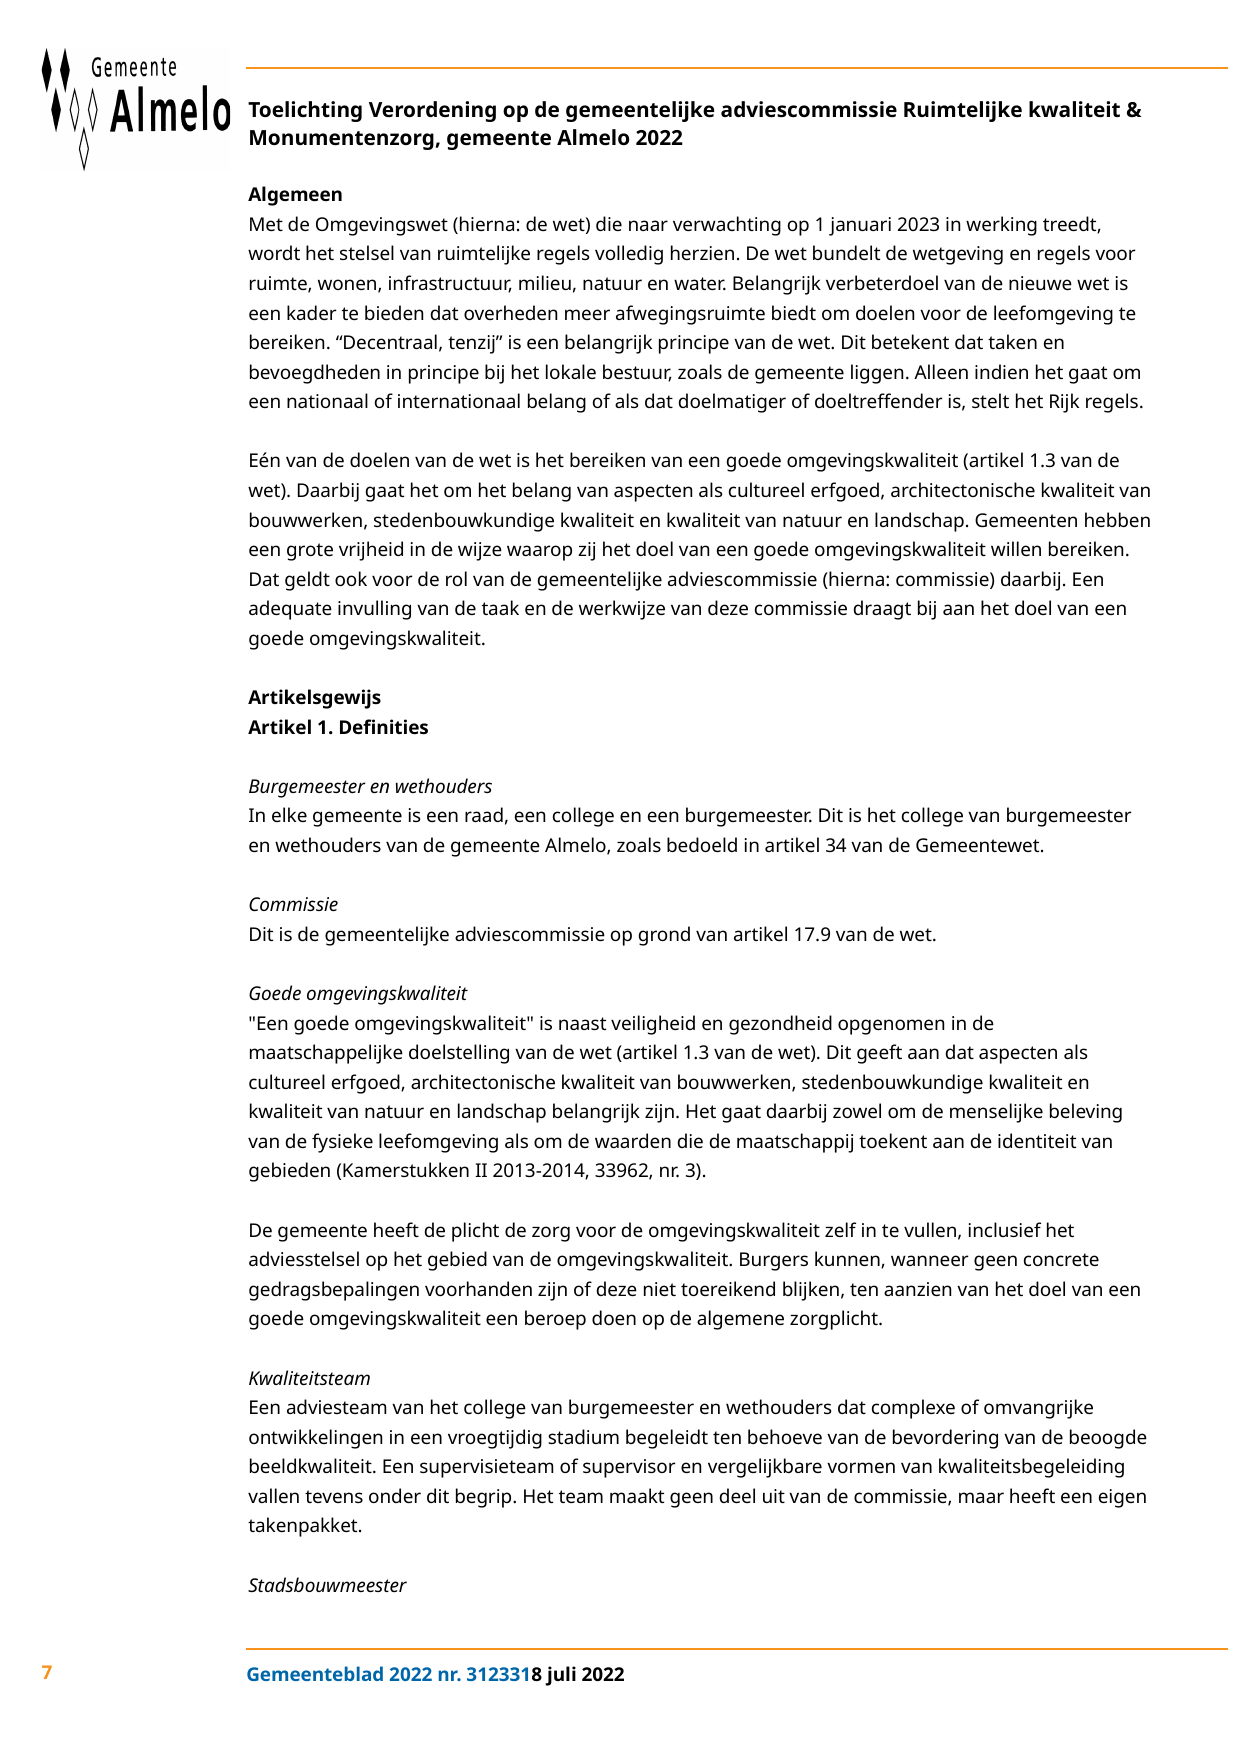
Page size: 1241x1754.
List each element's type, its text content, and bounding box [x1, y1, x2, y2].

text Burgemeester en wethouders [248, 773, 1152, 799]
text Toelichting Verordening op de gemeentelijke adviescommissie Ruimtelijke kwaliteit & Monumentenzorg, gemeente Almelo 2022 [248, 95, 1152, 152]
text Een adviesteam van het college van burgemeester en wethouders dat complexe of omvangrijke ontwikkelingen in een vroegtijdig stadium begeleidt ten behoeve van de bevordering van de beoogde beeldkwaliteit. Een supervisieteam of supervisor en vergelijkbare vormen van kwaliteitsbegeleiding vallen tevens onder dit begrip. Het team maakt geen deel uit van de commissie, maar heeft een eigen takenpakket. [248, 1394, 1152, 1538]
text Met de Omgevingswet (hierna: de wet) die naar verwachting op 1 januari 2023 in werking treedt, wordt het stelsel van ruimtelijke regels volledig herzien. De wet bundelt de wetgeving en regels voor ruimte, wonen, infrastructuur, milieu, natuur en water. Belangrijk verbeterdoel van de nieuwe wet is een kader te bieden dat overheden meer afwegingsruimte biedt om doelen voor de leefomgeving te bereiken. “Decentraal, tenzij” is een belangrijk principe van de wet. Dit betekent dat taken en bevoegdheden in principe bij het lokale bestuur, zoals de gemeente liggen. Alleen indien het gaat om een nationaal of internationaal belang of als dat doelmatiger of doeltreffender is, stelt het Rijk regels. [248, 211, 1152, 414]
text Goede omgevingskwaliteit [248, 980, 1152, 1006]
text Artikel 1. Definities [248, 714, 1152, 739]
text Commissie [248, 891, 1152, 917]
text Kwaliteitsteam [248, 1365, 1152, 1390]
text De gemeente heeft de plicht de zorg voor de omgevingskwaliteit zelf in te vullen, inclusief het adviesstelsel op het gebied van de omgevingskwaliteit. Burgers kunnen, wanneer geen concrete gedragsbepalingen voorhanden zijn of deze niet toereikend blijken, ten aanzien van het doel van een goede omgevingskwaliteit een beroep doen op de algemene zorgplicht. [248, 1217, 1152, 1331]
text Algemeen [248, 181, 1152, 207]
text In elke gemeente is een raad, een college en een burgemeester. Dit is het college van burgemeester en wethouders van de gemeente Almelo, zoals bedoeld in artikel 34 van de Gemeentewet. [248, 803, 1152, 858]
picture [41, 47, 231, 172]
text Artikelsgewijs [248, 684, 1152, 710]
text Dit is de gemeentelijke adviescommissie op grond van artikel 17.9 van de wet. [248, 921, 1152, 947]
text "Een goede omgevingskwaliteit" is naast veiligheid en gezondheid opgenomen in de maatschappelijke doelstelling van de wet (artikel 1.3 van de wet). Dit geeft aan dat aspecten als cultureel erfgoed, architectonische kwaliteit van bouwwerken, stedenbouwkundige kwaliteit en kwaliteit van natuur en landschap belangrijk zijn. Het gaat daarbij zowel om de menselijke beleving van de fysieke leefomgeving als om de waarden die de maatschappij toekent aan de identiteit van gebieden (Kamerstukken II 2013-2014, 33962, nr. 3). [248, 1010, 1152, 1183]
text Stadsbouwmeester [248, 1572, 1152, 1597]
text Eén van de doelen van de wet is het bereiken van een goede omgevingskwaliteit (artikel 1.3 van de wet). Daarbij gaat het om het belang van aspecten als cultureel erfgoed, architectonische kwaliteit van bouwwerken, stedenbouwkundige kwaliteit en kwaliteit van natuur en landschap. Gemeenten hebben een grote vrijheid in de wijze waarop zij het doel van een goede omgevingskwaliteit willen bereiken. Dat geldt ook voor de rol van de gemeentelijke adviescommissie (hierna: commissie) daarbij. Een adequate invulling van de taak en de werkwijze van deze commissie draagt bij aan het doel van een goede omgevingskwaliteit. [248, 448, 1152, 651]
